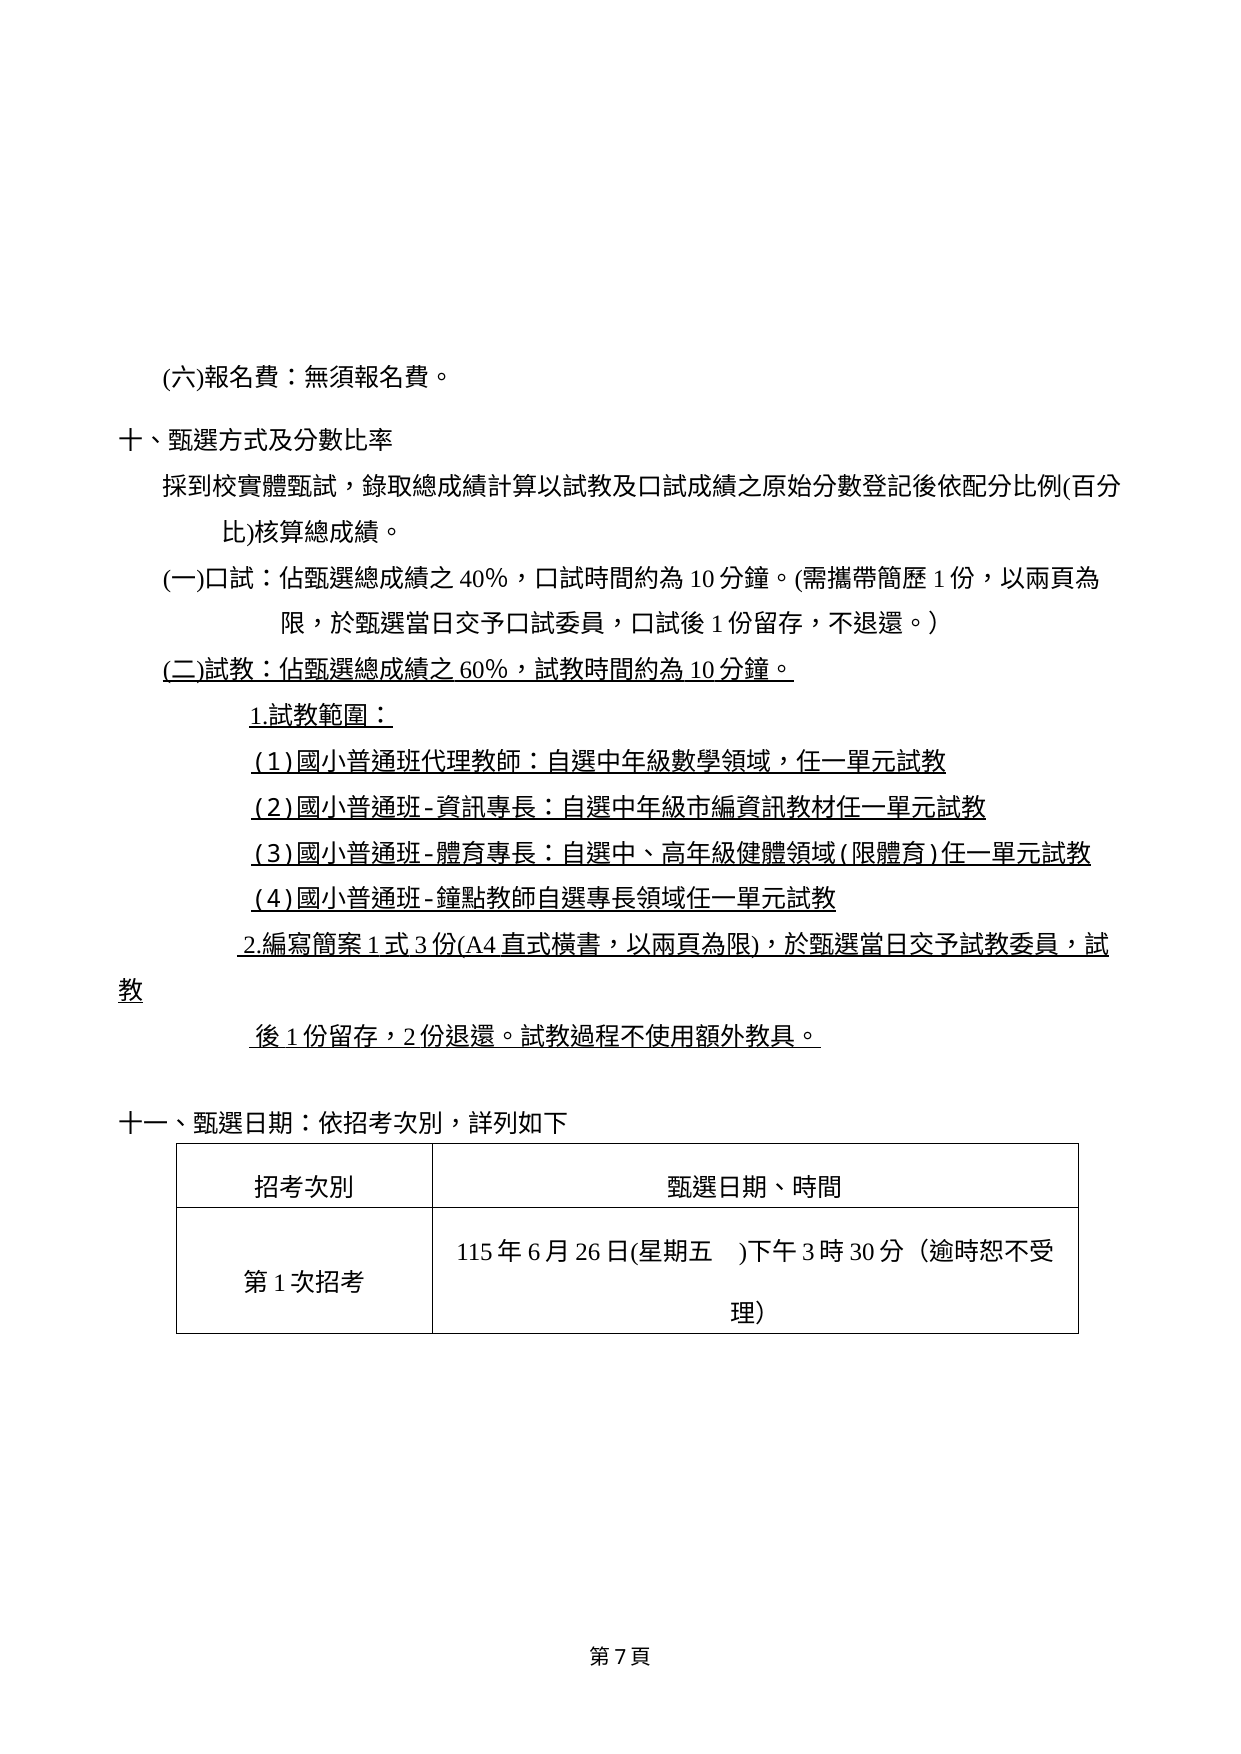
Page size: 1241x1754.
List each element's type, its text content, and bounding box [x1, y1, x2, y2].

text (一)口試：佔甄選總成績之40％，口試時間約為10分鐘。(需攜帶簡歷1份，以兩頁為限，於甄選當日交予口試委員，口試後1份留存，不退還。） [163, 550, 1122, 642]
text (4)國小普通班-鐘點教師自選專長領域任一單元試教 [251, 871, 1122, 917]
text (二)試教：佔甄選總成績之60％，試教時間約為10分鐘。 [163, 642, 1122, 688]
table_header 招考次別 [177, 1144, 432, 1207]
text 後1份留存，2份退還。試教過程不使用額外教具。 [118, 1009, 1122, 1054]
text 2.編寫簡案1式3份(A4直式橫書，以兩頁為限)，於甄選當日交予試教委員，試教 [118, 917, 1122, 1009]
table_header 甄選日期、時間 [433, 1144, 1078, 1207]
text (六)報名費：無須報名費。 [162, 350, 1122, 396]
table_cell 115年6月26日(星期五 )下午3時30分（逾時恕不受理） [433, 1208, 1078, 1333]
text 採到校實體甄試，錄取總成績計算以試教及口試成績之原始分數登記後依配分比例(百分比)核算總成績。 [162, 459, 1122, 550]
text (2)國小普通班-資訊專長：自選中年級市編資訊教材任一單元試教 [251, 779, 1122, 825]
text 十、甄選方式及分數比率 [118, 413, 1122, 459]
text 1.試教範圍： [118, 688, 1122, 734]
text (1)國小普通班代理教師：自選中年級數學領域，任一單元試教 [251, 734, 1122, 779]
table_cell 第1次招考 [177, 1208, 432, 1333]
text (3)國小普通班-體育專長：自選中、高年級健體領域(限體育)任一單元試教 [251, 825, 1122, 871]
text 十一、甄選日期：依招考次別，詳列如下 [118, 1103, 1122, 1140]
